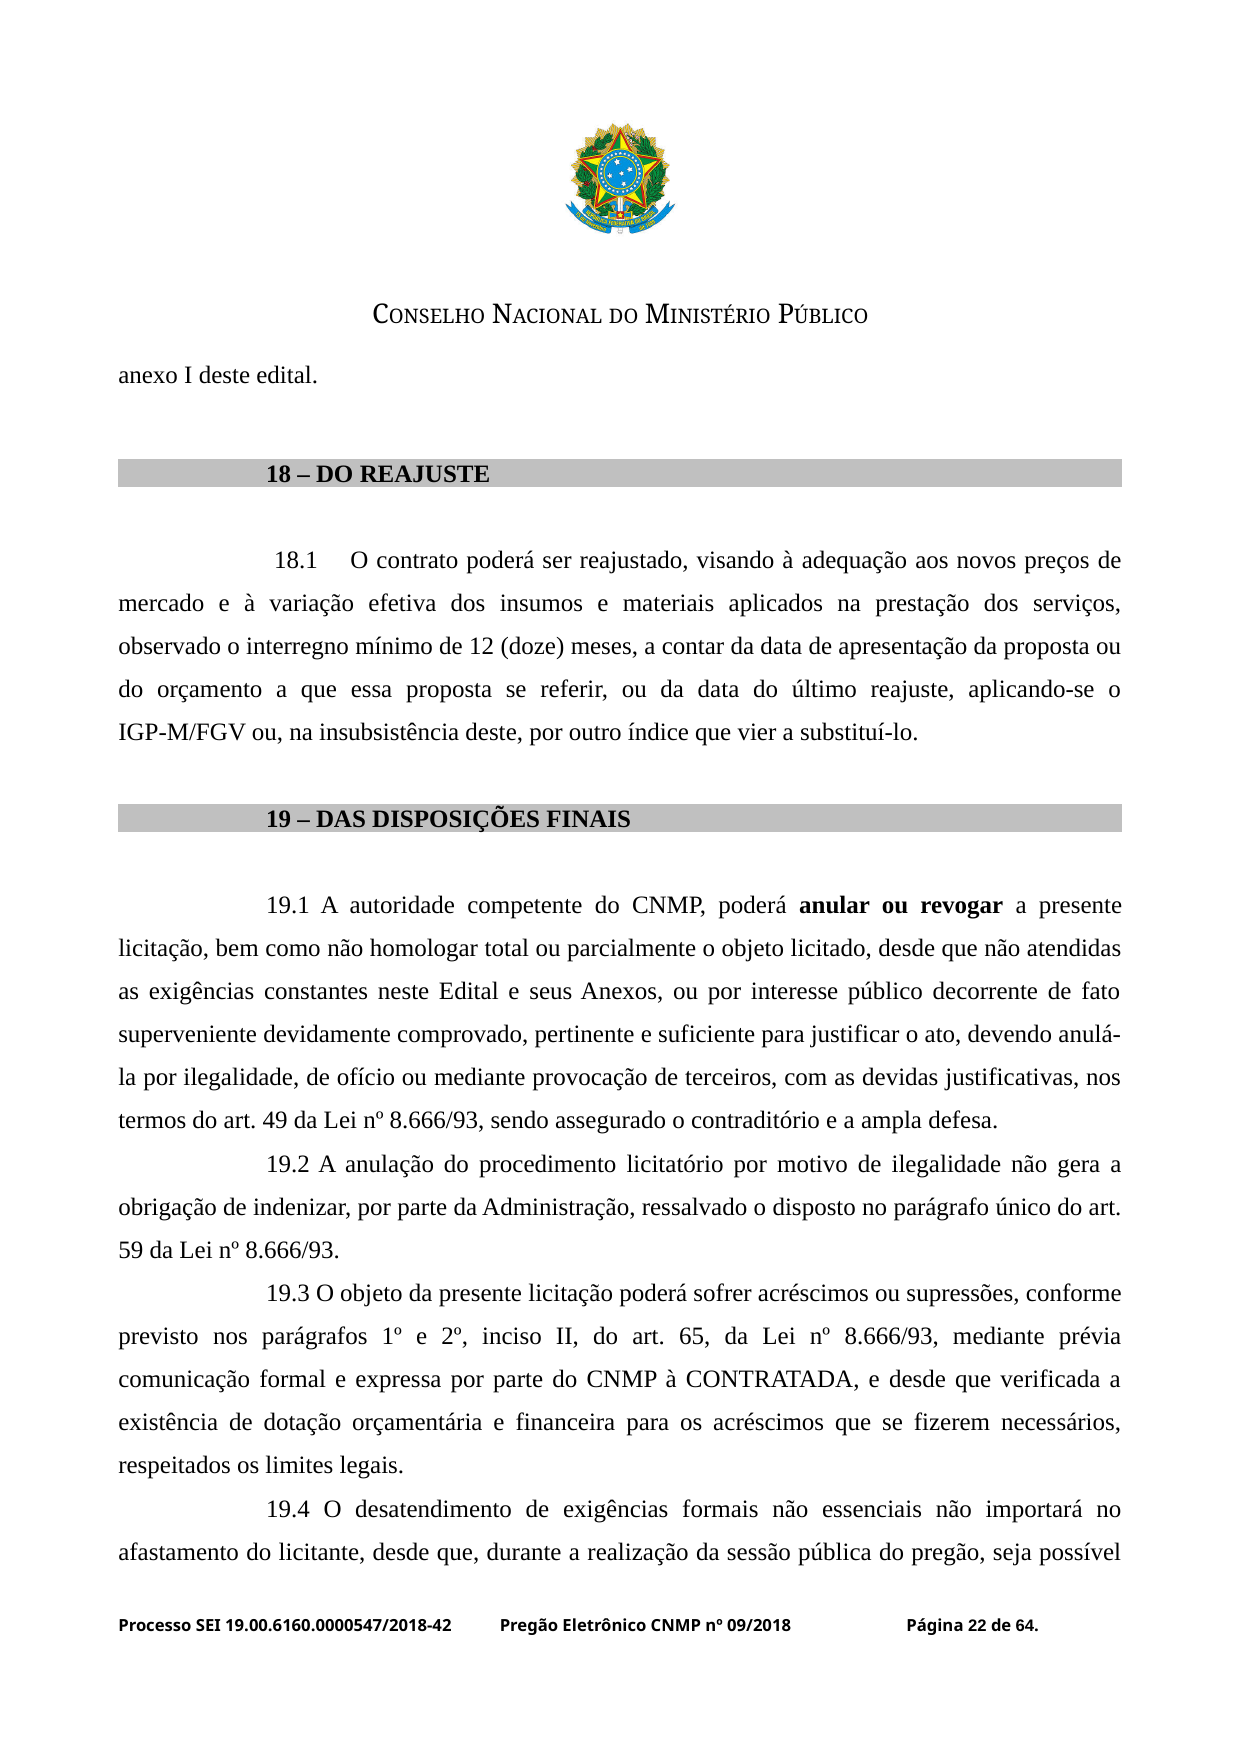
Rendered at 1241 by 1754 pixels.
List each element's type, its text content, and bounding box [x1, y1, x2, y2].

list anexo I deste edital. [118, 360, 1122, 389]
subtitle 18 – DO REAJUSTE [118, 459, 1122, 487]
text 19.2 A anulação do procedimento licitatório por motivo de ilegalidade não gera a obrigação de indenizar, por parte da Administração, ressalvado o disposto no parágrafo único do art. 59 da Lei nº 8.666/93. [118, 1149, 1122, 1264]
text 19.3 O objeto da presente licitação poderá sofrer acréscimos ou supressões, conforme previsto nos parágrafos 1º e 2º, inciso II, do art. 65, da Lei nº 8.666/93, mediante prévia comunicação formal e expressa por parte do CNMP à CONTRATADA, e desde que verificada a existência de dotação orçamentária e financeira para os acréscimos que se fizerem necessários, respeitados os limites legais. [118, 1278, 1122, 1479]
text 18.1 O contrato poderá ser reajustado, visando à adequação aos novos preços de mercado e à variação efetiva dos insumos e materiais aplicados na prestação dos serviços, observado o interregno mínimo de 12 (doze) meses, a contar da data de apresentação da proposta ou do orçamento a que essa proposta se referir, ou da data do último reajuste, aplicando-se o IGP-M/FGV ou, na insubsistência deste, por outro índice que vier a substituí-lo. [118, 545, 1122, 746]
text 19.1 A autoridade competente do CNMP, poderá anular ou revogar a presente licitação, bem como não homologar total ou parcialmente o objeto licitado, desde que não atendidas as exigências constantes neste Edital e seus Anexos, ou por interesse público decorrente de fato superveniente devidamente comprovado, pertinente e suficiente para justificar o ato, devendo anulá-la por ilegalidade, de ofício ou mediante provocação de terceiros, com as devidas justificativas, nos termos do art. 49 da Lei nº 8.666/93, sendo assegurado o contraditório e a ampla defesa. [118, 890, 1122, 1134]
subtitle 19 – DAS DISPOSIÇÕES FINAIS [118, 804, 1122, 832]
text 19.4 O desatendimento de exigências formais não essenciais não importará no afastamento do licitante, desde que, durante a realização da sessão pública do pregão, seja possível [118, 1494, 1122, 1566]
